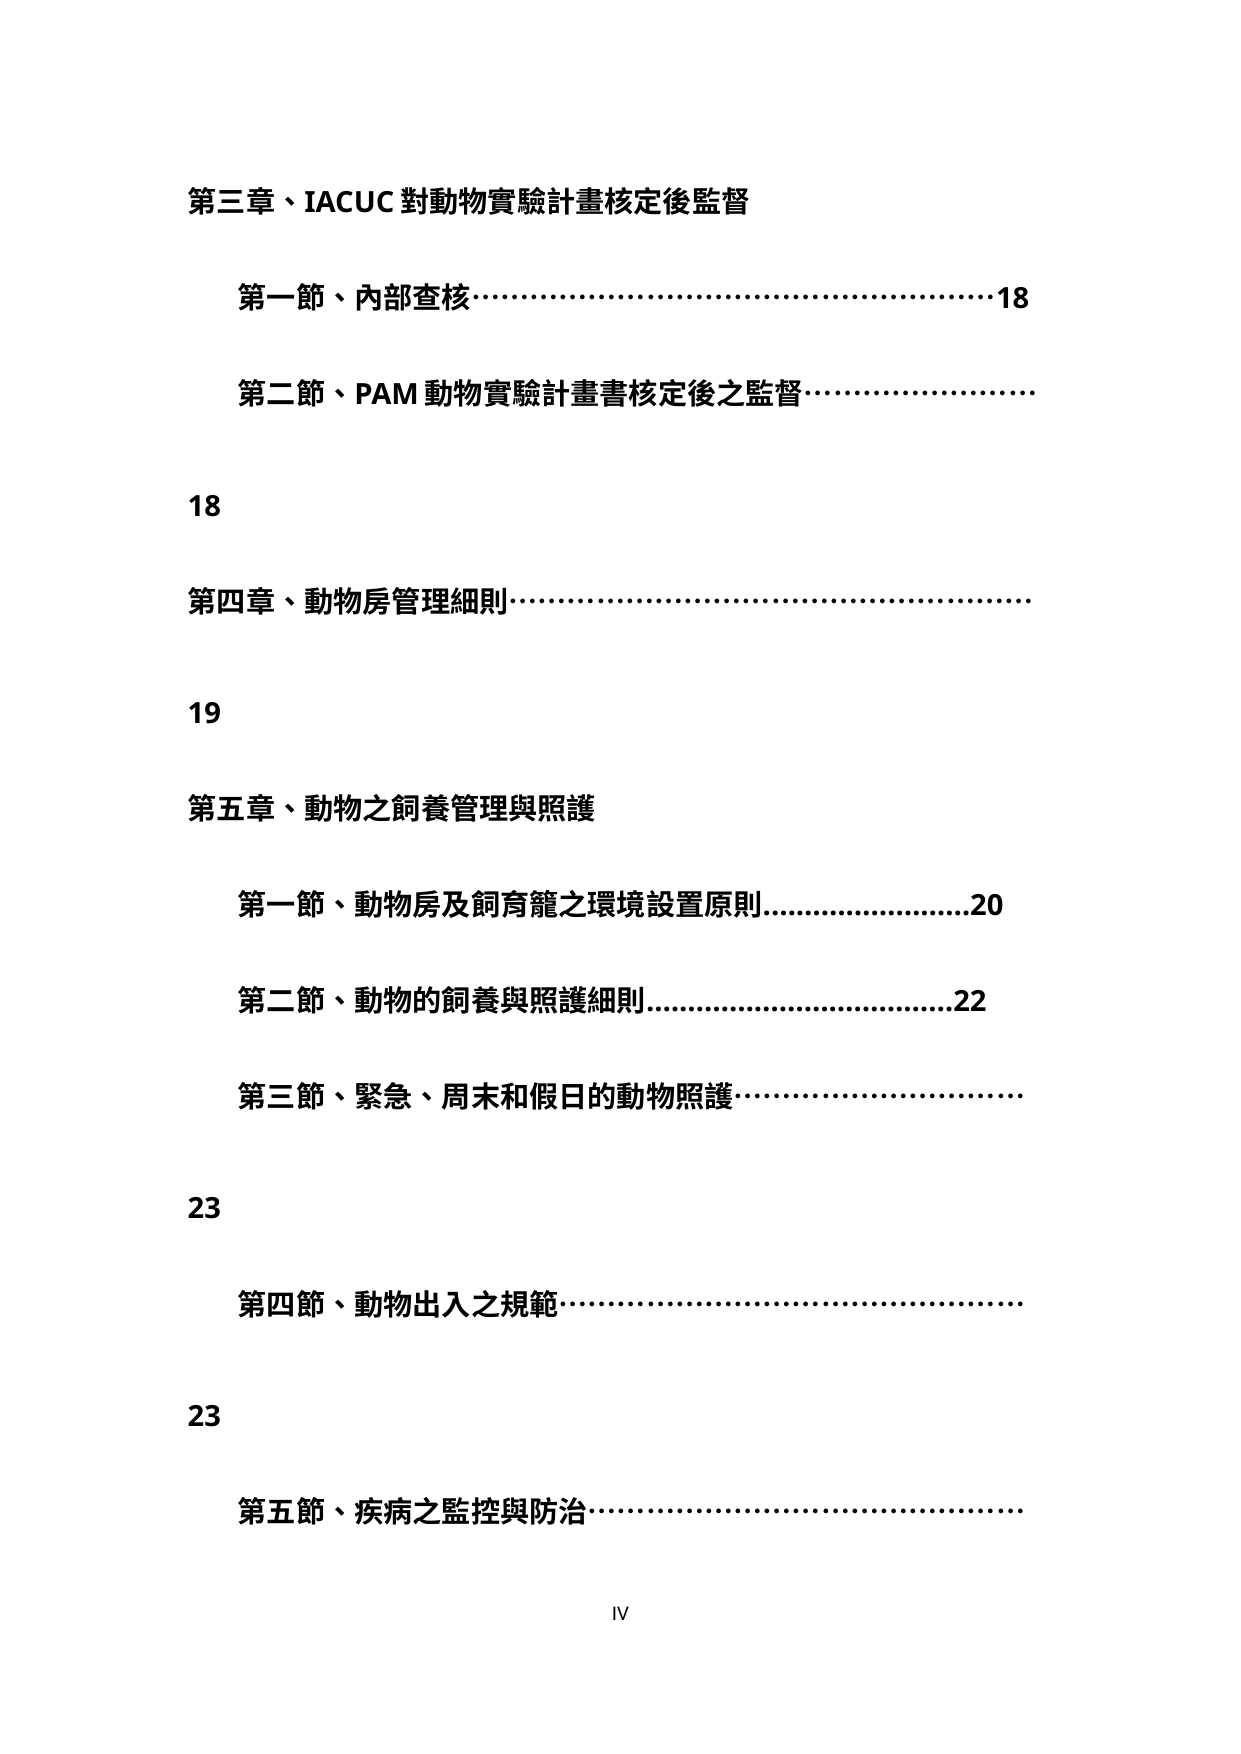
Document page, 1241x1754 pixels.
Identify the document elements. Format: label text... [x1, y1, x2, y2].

text 第四節、動物出入之規範…………………………………………23 [187, 1265, 1053, 1452]
text 第五章、動物之飼養管理與照護 [187, 769, 1053, 844]
text 第二節、動物的飼養與照護細則.………………………………22 [187, 962, 1053, 1037]
text 第四章、動物房管理細則………………………………………………19 [187, 562, 1053, 749]
text 第一節、內部查核………………………………………………18 [187, 258, 1053, 333]
text 第一節、動物房及飼育籠之環境設置原則.……………………20 [187, 865, 1053, 940]
text 第三節、緊急、周末和假日的動物照護…………………………23 [187, 1058, 1053, 1245]
text 第二節、PAM動物實驗計畫書核定後之監督……………………18 [187, 355, 1053, 542]
text 第五節、疾病之監控與防治……………………………………… [187, 1472, 1053, 1547]
text 第三章、IACUC對動物實驗計畫核定後監督 [187, 162, 1053, 237]
